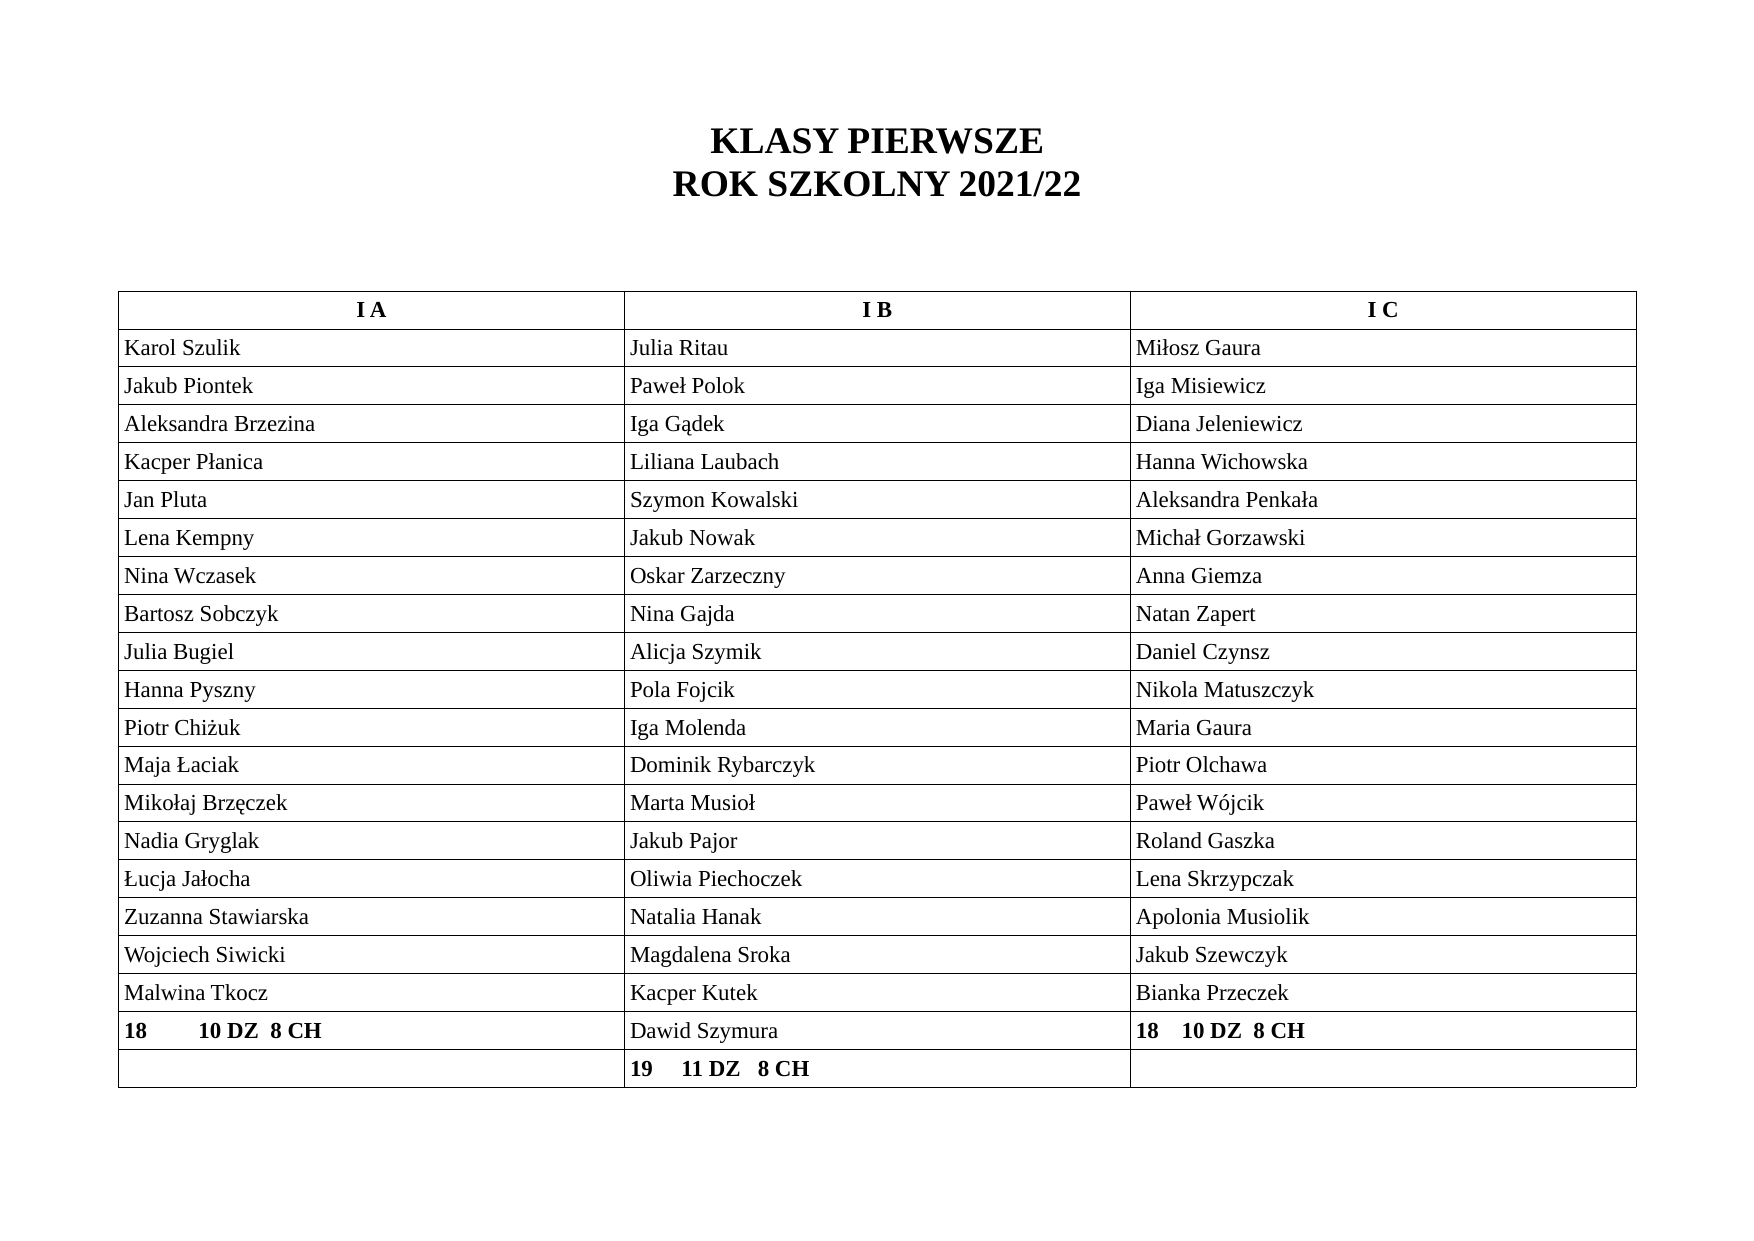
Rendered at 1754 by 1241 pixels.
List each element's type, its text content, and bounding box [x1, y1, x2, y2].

table_cell Jakub Piontek [119, 367, 624, 404]
table_cell Iga Gądek [625, 405, 1130, 442]
table_cell 19 11 DZ 8 CH [625, 1050, 1130, 1087]
table_header I C [1131, 292, 1636, 328]
table_cell Daniel Czynsz [1131, 633, 1636, 670]
table_cell Aleksandra Brzezina [119, 405, 624, 442]
table_cell Dawid Szymura [625, 1012, 1130, 1049]
table_cell Bianka Przeczek [1131, 974, 1636, 1011]
table_cell Pola Fojcik [625, 671, 1130, 708]
table_cell Paweł Wójcik [1131, 785, 1636, 821]
table_cell Marta Musioł [625, 785, 1130, 821]
table_cell Kacper Płanica [119, 443, 624, 480]
table_cell Kacper Kutek [625, 974, 1130, 1011]
table_cell Julia Ritau [625, 330, 1130, 366]
table_cell 18 10 DZ 8 CH [119, 1012, 624, 1049]
table_cell Jakub Szewczyk [1131, 936, 1636, 973]
table_cell Łucja Jałocha [119, 860, 624, 897]
table_cell Jakub Pajor [625, 822, 1130, 859]
table_cell Paweł Polok [625, 367, 1130, 404]
table_cell Oliwia Piechoczek [625, 860, 1130, 897]
table_cell Anna Giemza [1131, 557, 1636, 594]
table_cell Liliana Laubach [625, 443, 1130, 480]
table_cell Hanna Pyszny [119, 671, 624, 708]
table_cell Michał Gorzawski [1131, 519, 1636, 556]
table_cell [1131, 1050, 1636, 1087]
table_cell Zuzanna Stawiarska [119, 898, 624, 935]
table_cell Aleksandra Penkała [1131, 481, 1636, 518]
table_cell [119, 1050, 624, 1087]
text KLASY PIERWSZE [118, 118, 1636, 161]
table_cell Maria Gaura [1131, 709, 1636, 746]
table_cell Hanna Wichowska [1131, 443, 1636, 480]
table_cell Dominik Rybarczyk [625, 747, 1130, 783]
table_cell Karol Szulik [119, 330, 624, 366]
table_cell Natan Zapert [1131, 595, 1636, 632]
table_cell Lena Skrzypczak [1131, 860, 1636, 897]
table_cell Nina Gajda [625, 595, 1130, 632]
table_cell Julia Bugiel [119, 633, 624, 670]
table_cell Natalia Hanak [625, 898, 1130, 935]
table_cell Nina Wczasek [119, 557, 624, 594]
table_cell Piotr Chiżuk [119, 709, 624, 746]
table_cell 18 10 DZ 8 CH [1131, 1012, 1636, 1049]
table_cell Nikola Matuszczyk [1131, 671, 1636, 708]
table_cell Iga Misiewicz [1131, 367, 1636, 404]
table_cell Alicja Szymik [625, 633, 1130, 670]
table_cell Piotr Olchawa [1131, 747, 1636, 783]
table_cell Mikołaj Brzęczek [119, 785, 624, 821]
text ROK SZKOLNY 2021/22 [118, 161, 1636, 204]
table_cell Lena Kempny [119, 519, 624, 556]
table_cell Magdalena Sroka [625, 936, 1130, 973]
table_header I A [119, 292, 624, 328]
table_cell Szymon Kowalski [625, 481, 1130, 518]
table_cell Bartosz Sobczyk [119, 595, 624, 632]
table_cell Malwina Tkocz [119, 974, 624, 1011]
table_cell Jakub Nowak [625, 519, 1130, 556]
table_header I B [625, 292, 1130, 328]
table_cell Diana Jeleniewicz [1131, 405, 1636, 442]
table_cell Roland Gaszka [1131, 822, 1636, 859]
table_cell Miłosz Gaura [1131, 330, 1636, 366]
table_cell Wojciech Siwicki [119, 936, 624, 973]
table_cell Apolonia Musiolik [1131, 898, 1636, 935]
table_cell Iga Molenda [625, 709, 1130, 746]
table_cell Oskar Zarzeczny [625, 557, 1130, 594]
table_cell Maja Łaciak [119, 747, 624, 783]
table_cell Nadia Gryglak [119, 822, 624, 859]
table_cell Jan Pluta [119, 481, 624, 518]
